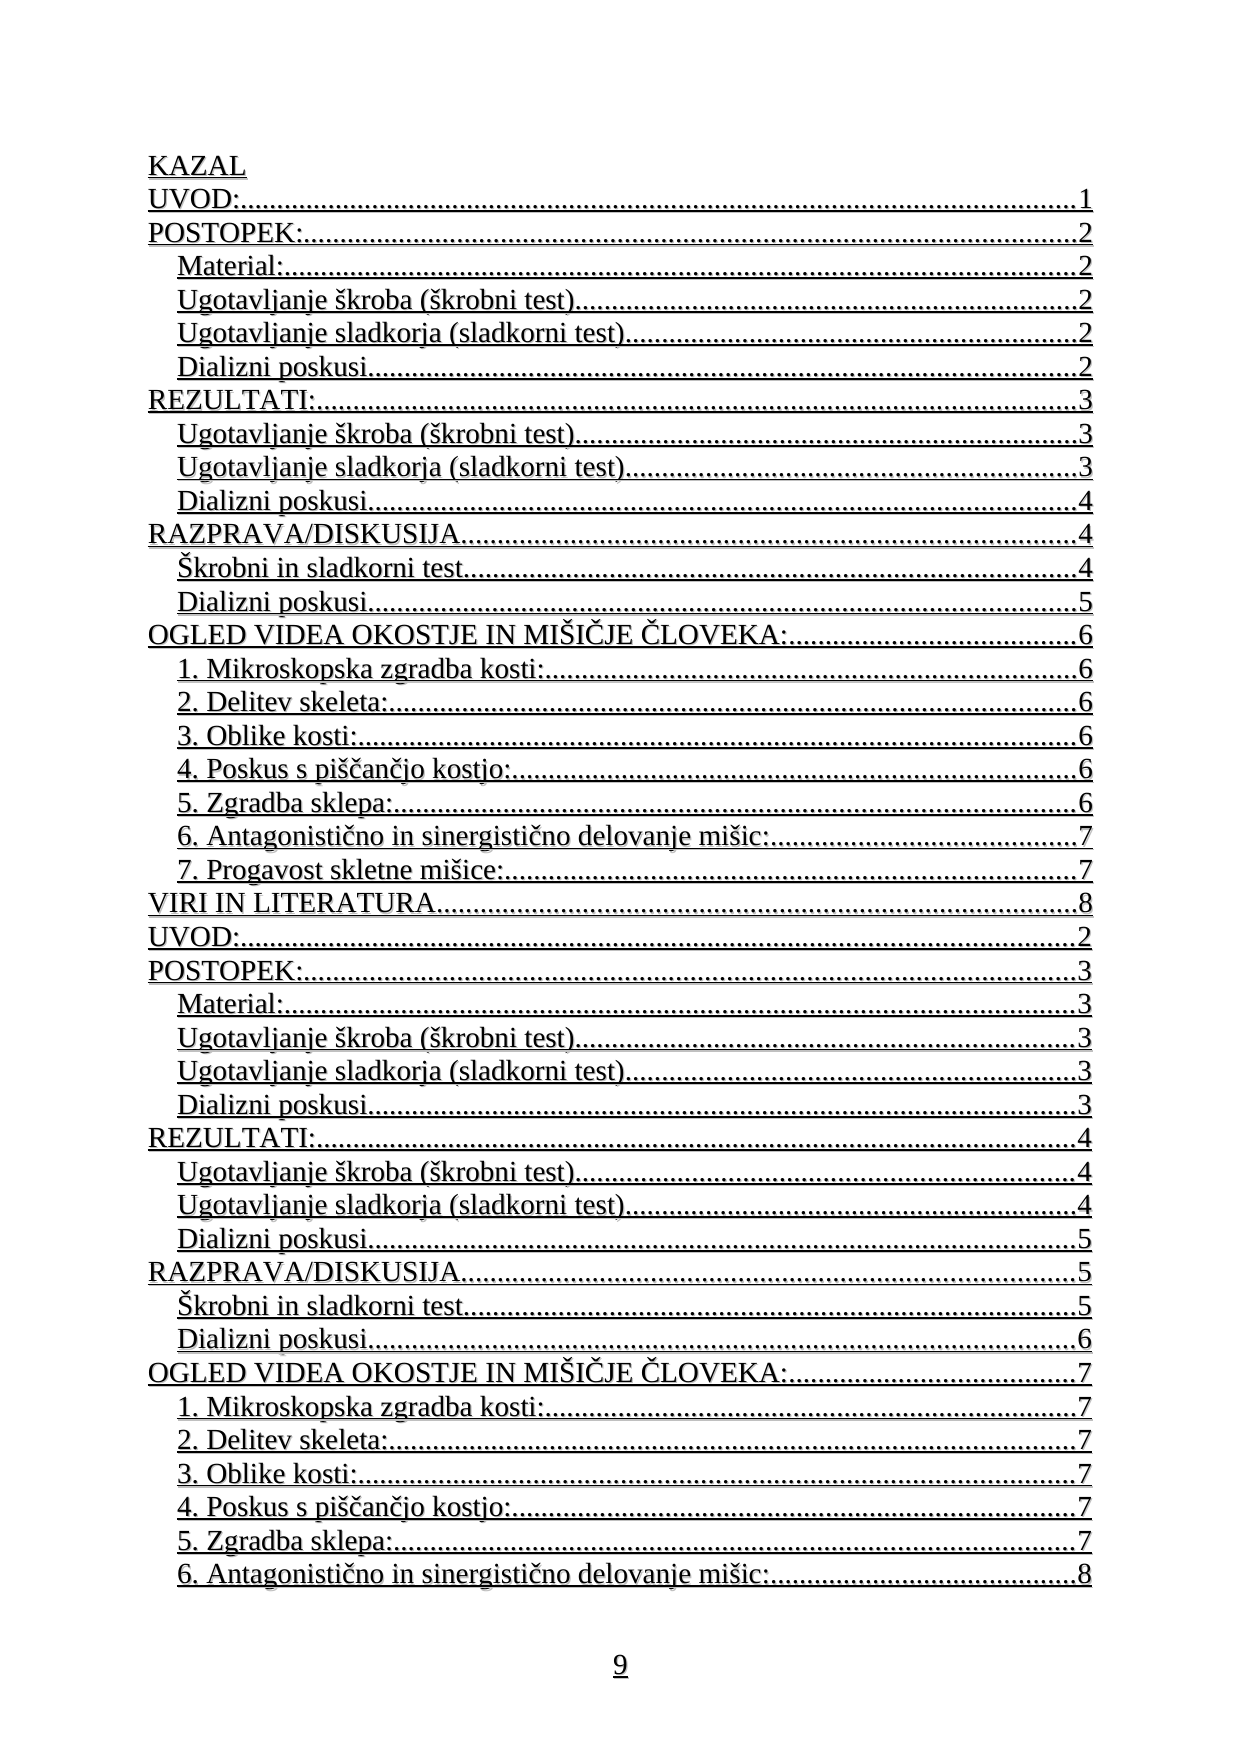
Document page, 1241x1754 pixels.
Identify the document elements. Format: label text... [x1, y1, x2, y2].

text KAZAL [148, 148, 1093, 181]
text Ugotavljanje škroba (škrobni test) 4 [177, 1154, 1093, 1184]
text REZULTATI: 4 [148, 1120, 1093, 1151]
text 4. Poskus s piščančjo kostjo: 7 [177, 1489, 1093, 1520]
text 6. Antagonistično in sinergistično delovanje mišic: 7 [177, 818, 1093, 848]
text 3. Oblike kosti: 6 [177, 718, 1093, 747]
text RAZPRAVA/DISKUSIJA 4 [148, 517, 1093, 546]
text Material: 3 [177, 986, 1093, 1016]
text Dializni poskusi 6 [177, 1322, 1093, 1352]
text Dializni poskusi 2 [177, 349, 1093, 378]
text OGLED VIDEA OKOSTJE IN MIŠIČJE ČLOVEKA: 7 [148, 1355, 1093, 1385]
text Ugotavljanje škroba (škrobni test) 3 [177, 416, 1093, 445]
text POSTOPEK: 2 [148, 215, 1093, 244]
text Ugotavljanje sladkorja (sladkorni test) 4 [177, 1187, 1093, 1218]
text UVOD: 1 [148, 181, 1093, 210]
text 3. Oblike kosti: 7 [177, 1456, 1093, 1486]
text 2. Delitev skeleta: 6 [177, 684, 1093, 713]
text Ugotavljanje škroba (škrobni test) 2 [177, 282, 1093, 311]
text Ugotavljanje sladkorja (sladkorni test) 3 [177, 449, 1093, 479]
text Škrobni in sladkorni test 4 [177, 550, 1093, 579]
text OGLED VIDEA OKOSTJE IN MIŠIČJE ČLOVEKA: 6 [148, 617, 1093, 646]
text REZULTATI: 3 [148, 382, 1093, 411]
text 1. Mikroskopska zgradba kosti: 6 [177, 651, 1093, 680]
text 6. Antagonistično in sinergistično delovanje mišic: 8 [177, 1556, 1093, 1587]
text 1. Mikroskopska zgradba kosti: 7 [177, 1389, 1093, 1419]
text POSTOPEK: 3 [148, 953, 1093, 983]
text 7. Progavost skletne mišice: 7 [177, 852, 1093, 881]
text 5. Zgradba sklepa: 6 [177, 785, 1093, 814]
text Dializni poskusi 4 [177, 483, 1093, 512]
text Material: 2 [177, 248, 1093, 277]
text Ugotavljanje sladkorja (sladkorni test) 2 [177, 315, 1093, 344]
text Ugotavljanje škroba (škrobni test) 3 [177, 1020, 1093, 1050]
text UVOD: 2 [148, 919, 1093, 949]
text Ugotavljanje sladkorja (sladkorni test) 3 [177, 1053, 1093, 1084]
text VIRI IN LITERATURA 8 [148, 886, 1093, 915]
text 2. Delitev skeleta: 7 [177, 1422, 1093, 1453]
text Dializni poskusi 5 [177, 584, 1093, 613]
text 5. Zgradba sklepa: 7 [177, 1523, 1093, 1553]
text Škrobni in sladkorni test 5 [177, 1288, 1093, 1318]
text Dializni poskusi 5 [177, 1221, 1093, 1251]
text RAZPRAVA/DISKUSIJA 5 [148, 1254, 1093, 1285]
text Dializni poskusi 3 [177, 1087, 1093, 1117]
text 4. Poskus s piščančjo kostjo: 6 [177, 751, 1093, 780]
